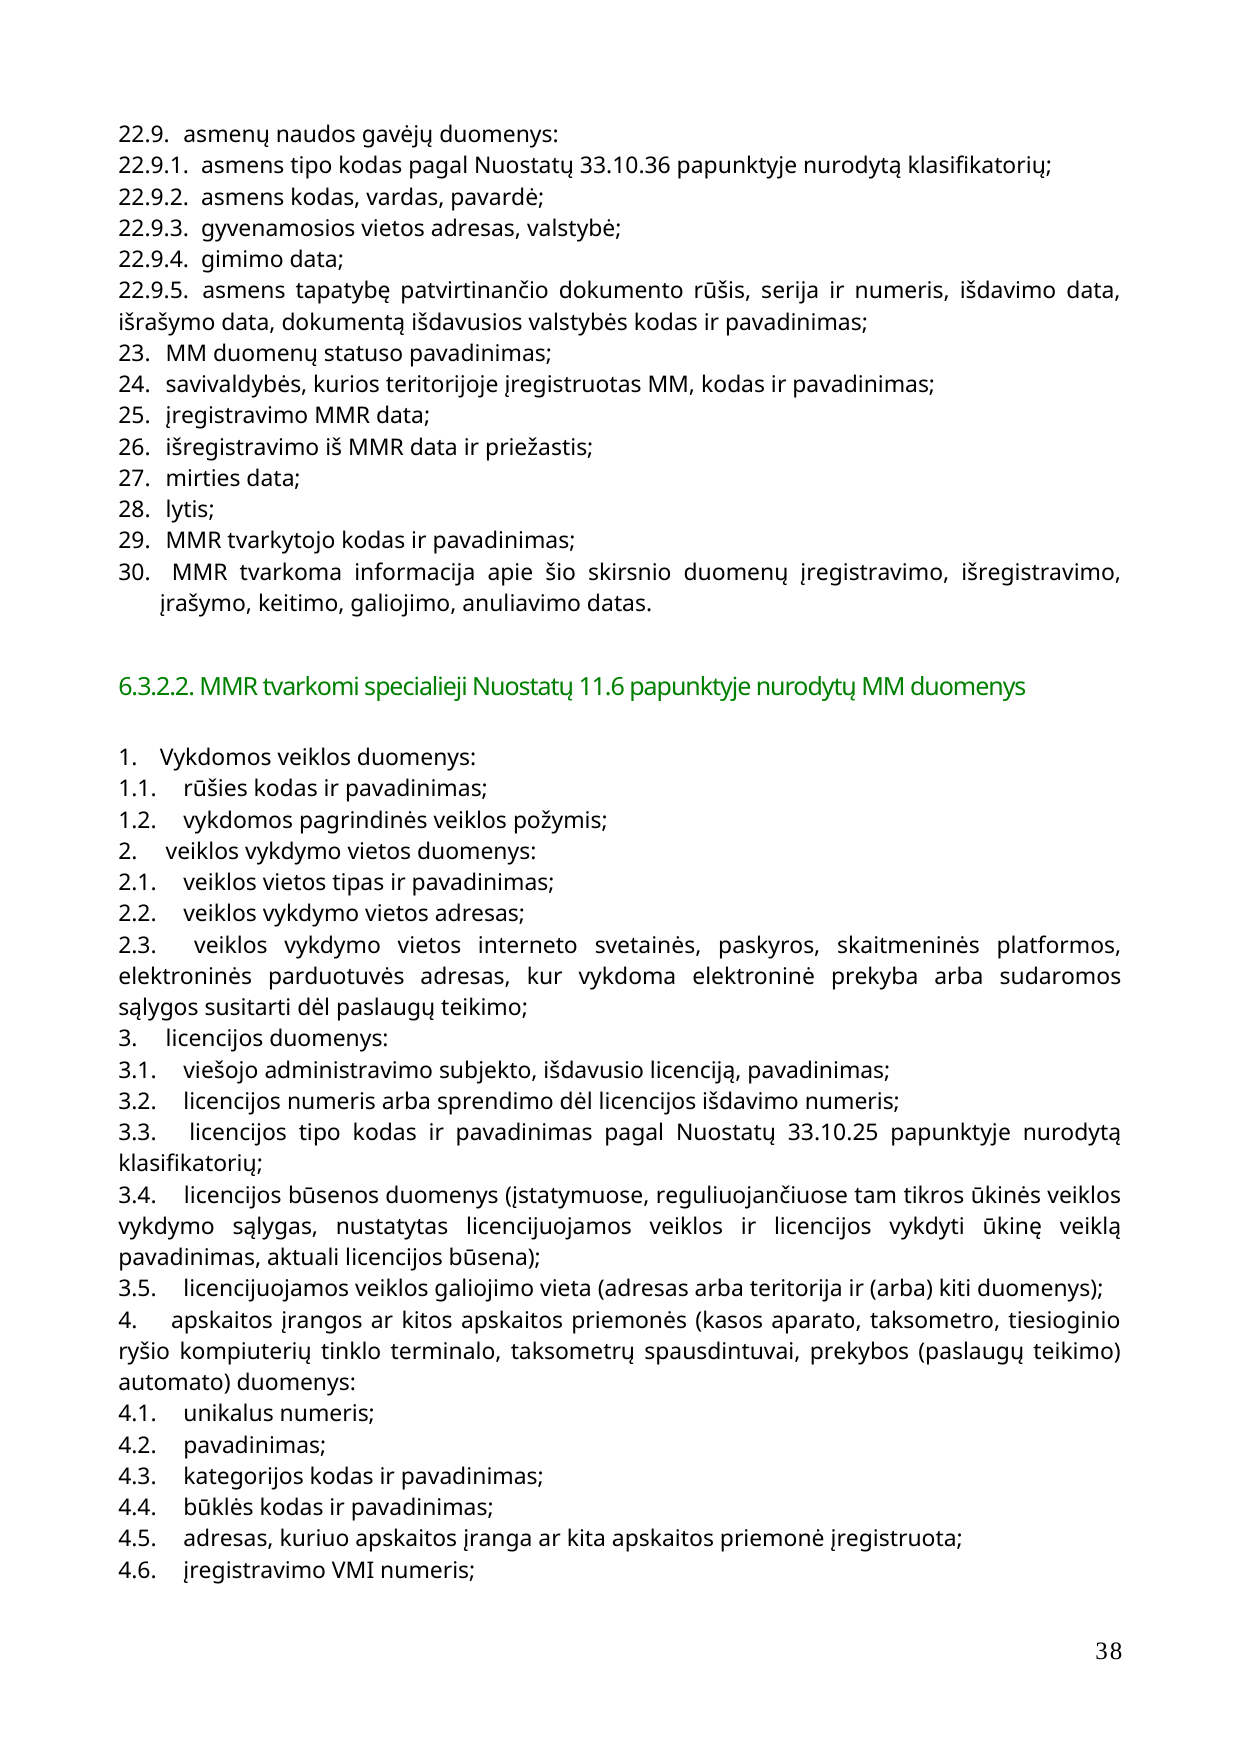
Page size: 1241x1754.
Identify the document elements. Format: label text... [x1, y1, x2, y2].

text 23. MM duomenų statuso pavadinimas; [118, 337, 1122, 368]
text 3.1. viešojo administravimo subjekto, išdavusio licenciją, pavadinimas; [118, 1053, 1122, 1085]
text 3.4. licencijos būsenos duomenys (įstatymuose, reguliuojančiuose tam tikros ūkinės veiklos vykdymo sąlygas, nustatytas licencijuojamos veiklos ir licencijos vykdyti ūkinę veiklą pavadinimas, aktuali licencijos būsena); [118, 1178, 1122, 1272]
text 22.9.3. gyvenamosios vietos adresas, valstybė; [118, 212, 1122, 243]
text 3. licencijos duomenys: [118, 1022, 1122, 1053]
text 4.4. būklės kodas ir pavadinimas; [118, 1491, 1122, 1522]
text 22.9.1. asmens tipo kodas pagal Nuostatų 33.10.36 papunktyje nurodytą klasifikatorių; [118, 149, 1122, 181]
text 27. mirties data; [118, 462, 1122, 493]
text 22.9.4. gimimo data; [118, 243, 1122, 274]
text 3.3. licencijos tipo kodas ir pavadinimas pagal Nuostatų 33.10.25 papunktyje nurodytą klasifikatorių; [118, 1116, 1122, 1178]
text 1.2. vykdomos pagrindinės veiklos požymis; [118, 803, 1122, 835]
text 4.5. adresas, kuriuo apskaitos įranga ar kita apskaitos priemonė įregistruota; [118, 1522, 1122, 1553]
text 4. apskaitos įrangos ar kitos apskaitos priemonės (kasos aparato, taksometro, tiesioginio ryšio kompiuterių tinklo terminalo, taksometrų spausdintuvai, prekybos (paslaugų teikimo) automato) duomenys: [118, 1303, 1122, 1397]
text 28. lytis; [118, 493, 1122, 524]
text 2.1. veiklos vietos tipas ir pavadinimas; [118, 866, 1122, 897]
text 29. MMR tvarkytojo kodas ir pavadinimas; [118, 524, 1122, 556]
text 3.5. licencijuojamos veiklos galiojimo vieta (adresas arba teritorija ir (arba) kiti duomenys); [118, 1272, 1122, 1303]
text 1. Vykdomos veiklos duomenys: [118, 741, 1122, 772]
text 25. įregistravimo MMR data; [118, 399, 1122, 431]
text 4.3. kategorijos kodas ir pavadinimas; [118, 1460, 1122, 1491]
text 4.2. pavadinimas; [118, 1428, 1122, 1460]
text 22.9.2. asmens kodas, vardas, pavardė; [118, 181, 1122, 212]
text 2.3. veiklos vykdymo vietos interneto svetainės, paskyros, skaitmeninės platformos, elektroninės parduotuvės adresas, kur vykdoma elektroninė prekyba arba sudaromos sąlygos susitarti dėl paslaugų teikimo; [118, 928, 1122, 1022]
text 3.2. licencijos numeris arba sprendimo dėl licencijos išdavimo numeris; [118, 1085, 1122, 1116]
text 24. savivaldybės, kurios teritorijoje įregistruotas MM, kodas ir pavadinimas; [118, 368, 1122, 399]
text 22.9. asmenų naudos gavėjų duomenys: [118, 118, 1122, 149]
text 26. išregistravimo iš MMR data ir priežastis; [118, 431, 1122, 462]
text 30. MMR tvarkoma informacija apie šio skirsnio duomenų įregistravimo, išregistravimo, įrašymo, keitimo, galiojimo, anuliavimo datas. [118, 556, 1122, 618]
text 22.9.5. asmens tapatybę patvirtinančio dokumento rūšis, serija ir numeris, išdavimo data, išrašymo data, dokumentą išdavusios valstybės kodas ir pavadinimas; [118, 274, 1122, 337]
text 1.1. rūšies kodas ir pavadinimas; [118, 772, 1122, 803]
text 2. veiklos vykdymo vietos duomenys: [118, 835, 1122, 866]
subtitle 6.3.2.2. MMR tvarkomi specialieji Nuostatų 11.6 papunktyje nurodytų MM duomenys [118, 668, 1122, 702]
text 2.2. veiklos vykdymo vietos adresas; [118, 897, 1122, 928]
text 4.6. įregistravimo VMI numeris; [118, 1553, 1122, 1585]
text 4.1. unikalus numeris; [118, 1397, 1122, 1428]
